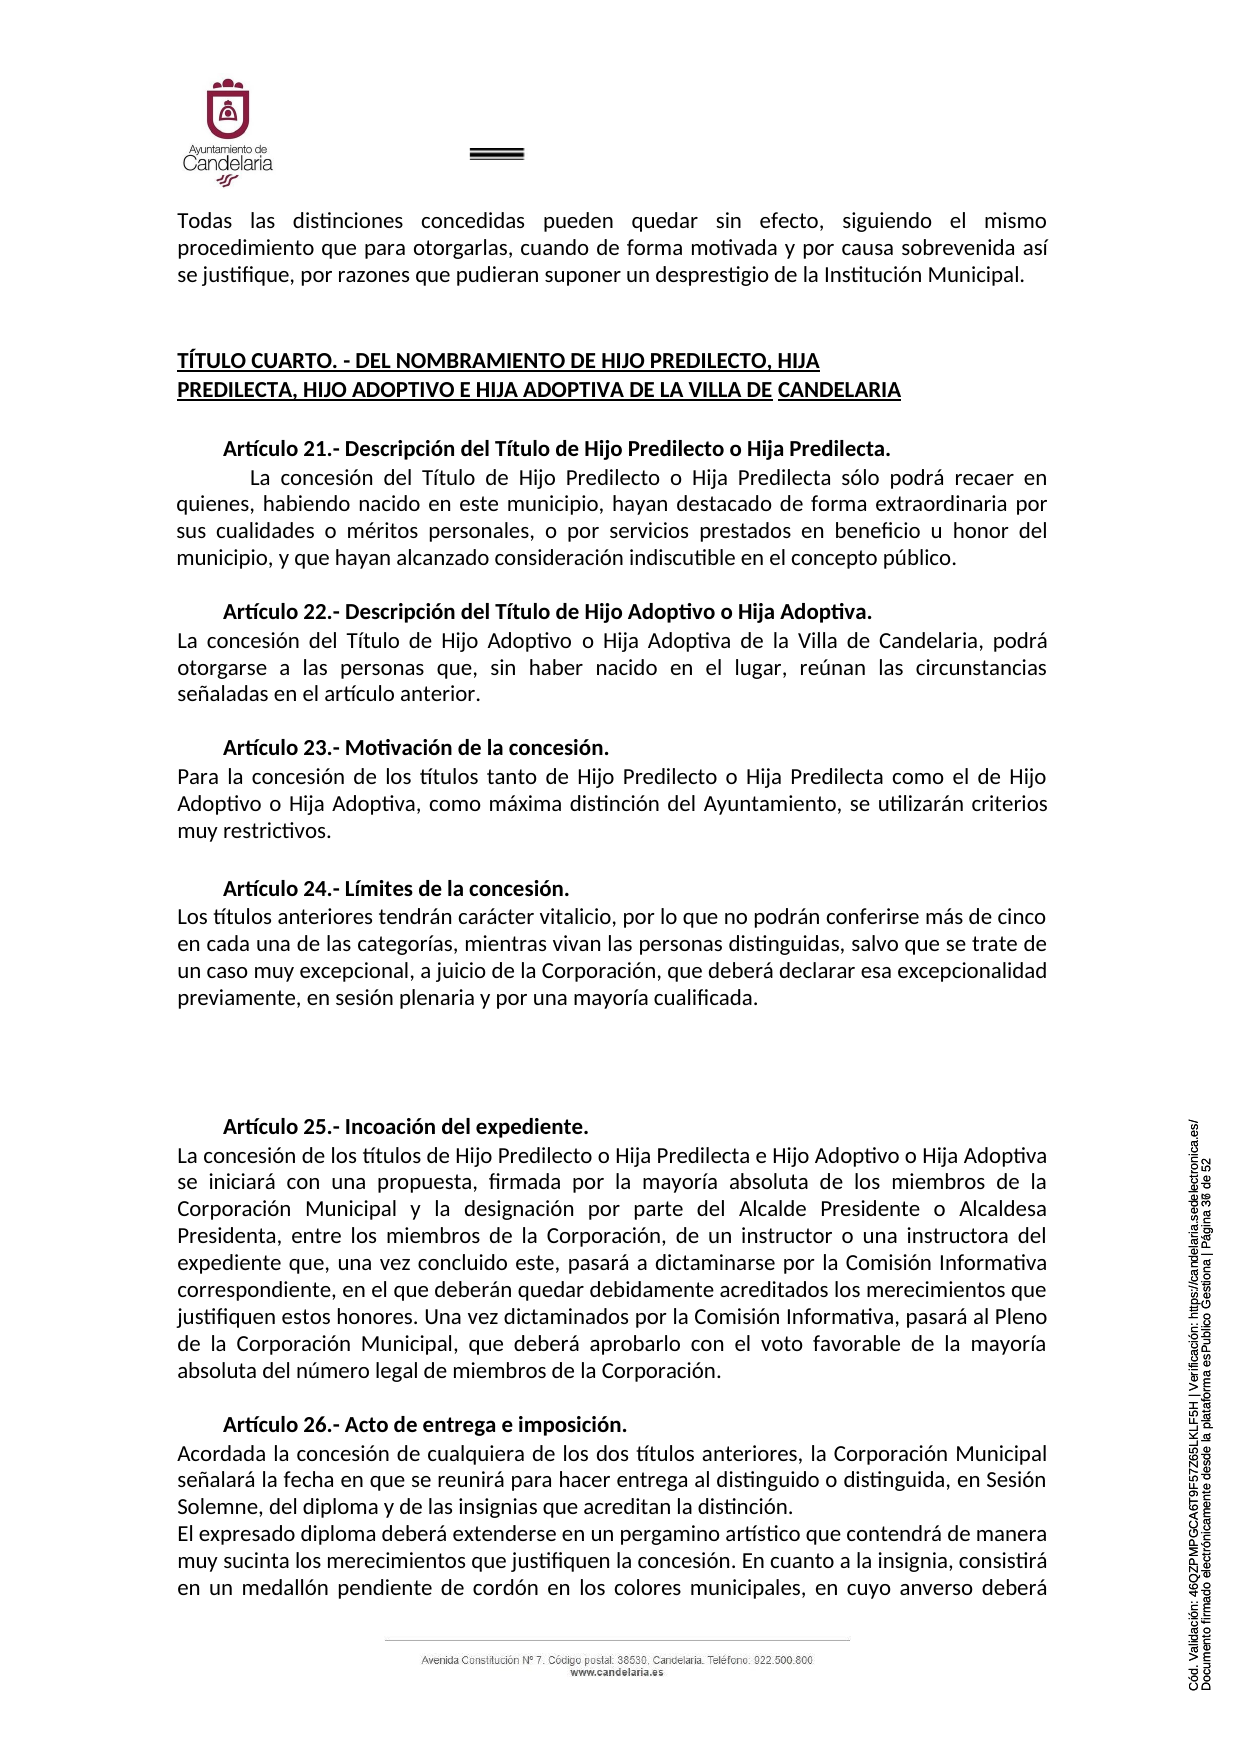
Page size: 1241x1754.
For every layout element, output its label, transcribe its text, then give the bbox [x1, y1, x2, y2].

text Artículo 24.- Límites de la concesión. [223, 874, 1063, 902]
text La concesión de los títulos de Hijo Predilecto o Hija Predilecta e Hijo Adoptivo o Hija Adoptiva se iniciará con una propuesta, firmada por la mayoría absoluta de los miembros de la Corporación Municipal y la designación por parte del Alcalde Presidente o Alcaldesa Presidenta, entre los miembros de la Corporación, de un instructor o una instructora del expediente que, una vez concluido este, pasará a dictaminarse por la Comisión Informativa correspondiente, en el que deberán quedar debidamente acreditados los merecimientos que justifiquen estos honores. Una vez dictaminados por la Comisión Informativa, pasará al Pleno de la Corporación Municipal, que deberá aprobarlo con el voto favorable de la mayoría absoluta del número legal de miembros de la Corporación. [177, 1142, 1049, 1384]
text TÍTULO CUARTO. - DEL NOMBRAMIENTO DE HIJO PREDILECTO, HIJA [177, 348, 1063, 373]
text La concesión del Título de Hijo Predilecto o Hija Predilecta sólo podrá recaer en quienes, habiendo nacido en este municipio, hayan destacado de forma extraordinaria por sus cualidades o méritos personales, o por servicios prestados en beneficio u honor del municipio, y que hayan alcanzado consideración indiscutible en el concepto público. [176, 464, 1049, 571]
text PREDILECTA, HIJO ADOPTIVO E HIJA ADOPTIVA DE LA VILLA DE CANDELARIA [177, 377, 1063, 403]
text Todas las distinciones concedidas pueden quedar sin efecto, siguiendo el mismo procedimiento que para otorgarlas, cuando de forma motivada y por causa sobrevenida así se justifique, por razones que pudieran suponer un desprestigio de la Institución Municipal. [177, 207, 1049, 288]
text Artículo 23.- Motivación de la concesión. [223, 733, 1063, 761]
text Artículo 25.- Incoación del expediente. [223, 1112, 1063, 1140]
text Acordada la concesión de cualquiera de los dos títulos anteriores, la Corporación Municipal señalará la fecha en que se reunirá para hacer entrega al distinguido o distinguida, en Sesión Solemne, del diploma y de las insignias que acreditan la distinción. [177, 1439, 1049, 1520]
text Para la concesión de los títulos tanto de Hijo Predilecto o Hija Predilecta como el de Hijo Adoptivo o Hija Adoptiva, como máxima distinción del Ayuntamiento, se utilizarán criterios muy restrictivos. [177, 763, 1049, 844]
text Artículo 26.- Acto de entrega e imposición. [223, 1410, 1063, 1438]
text Los títulos anteriores tendrán carácter vitalicio, por lo que no podrán conferirse más de cinco en cada una de las categorías, mientras vivan las personas distinguidas, salvo que se trate de un caso muy excepcional, a juicio de la Corporación, que deberá declarar esa excepcionalidad previamente, en sesión plenaria y por una mayoría cualificada. [177, 903, 1049, 1011]
text La concesión del Título de Hijo Adoptivo o Hija Adoptiva de la Villa de Candelaria, podrá otorgarse a las personas que, sin haber nacido en el lugar, reúnan las circunstancias señaladas en el artículo anterior. [177, 627, 1049, 708]
text El expresado diploma deberá extenderse en un pergamino artístico que contendrá de manera muy sucinta los merecimientos que justifiquen la concesión. En cuanto a la insignia, consistirá en un medallón pendiente de cordón en los colores municipales, en cuyo anverso deberá [177, 1520, 1049, 1601]
text Artículo 21.- Descripción del Título de Hijo Predilecto o Hija Predilecta. [223, 434, 1063, 462]
text Artículo 22.- Descripción del Título de Hijo Adoptivo o Hija Adoptiva. [223, 597, 1063, 625]
